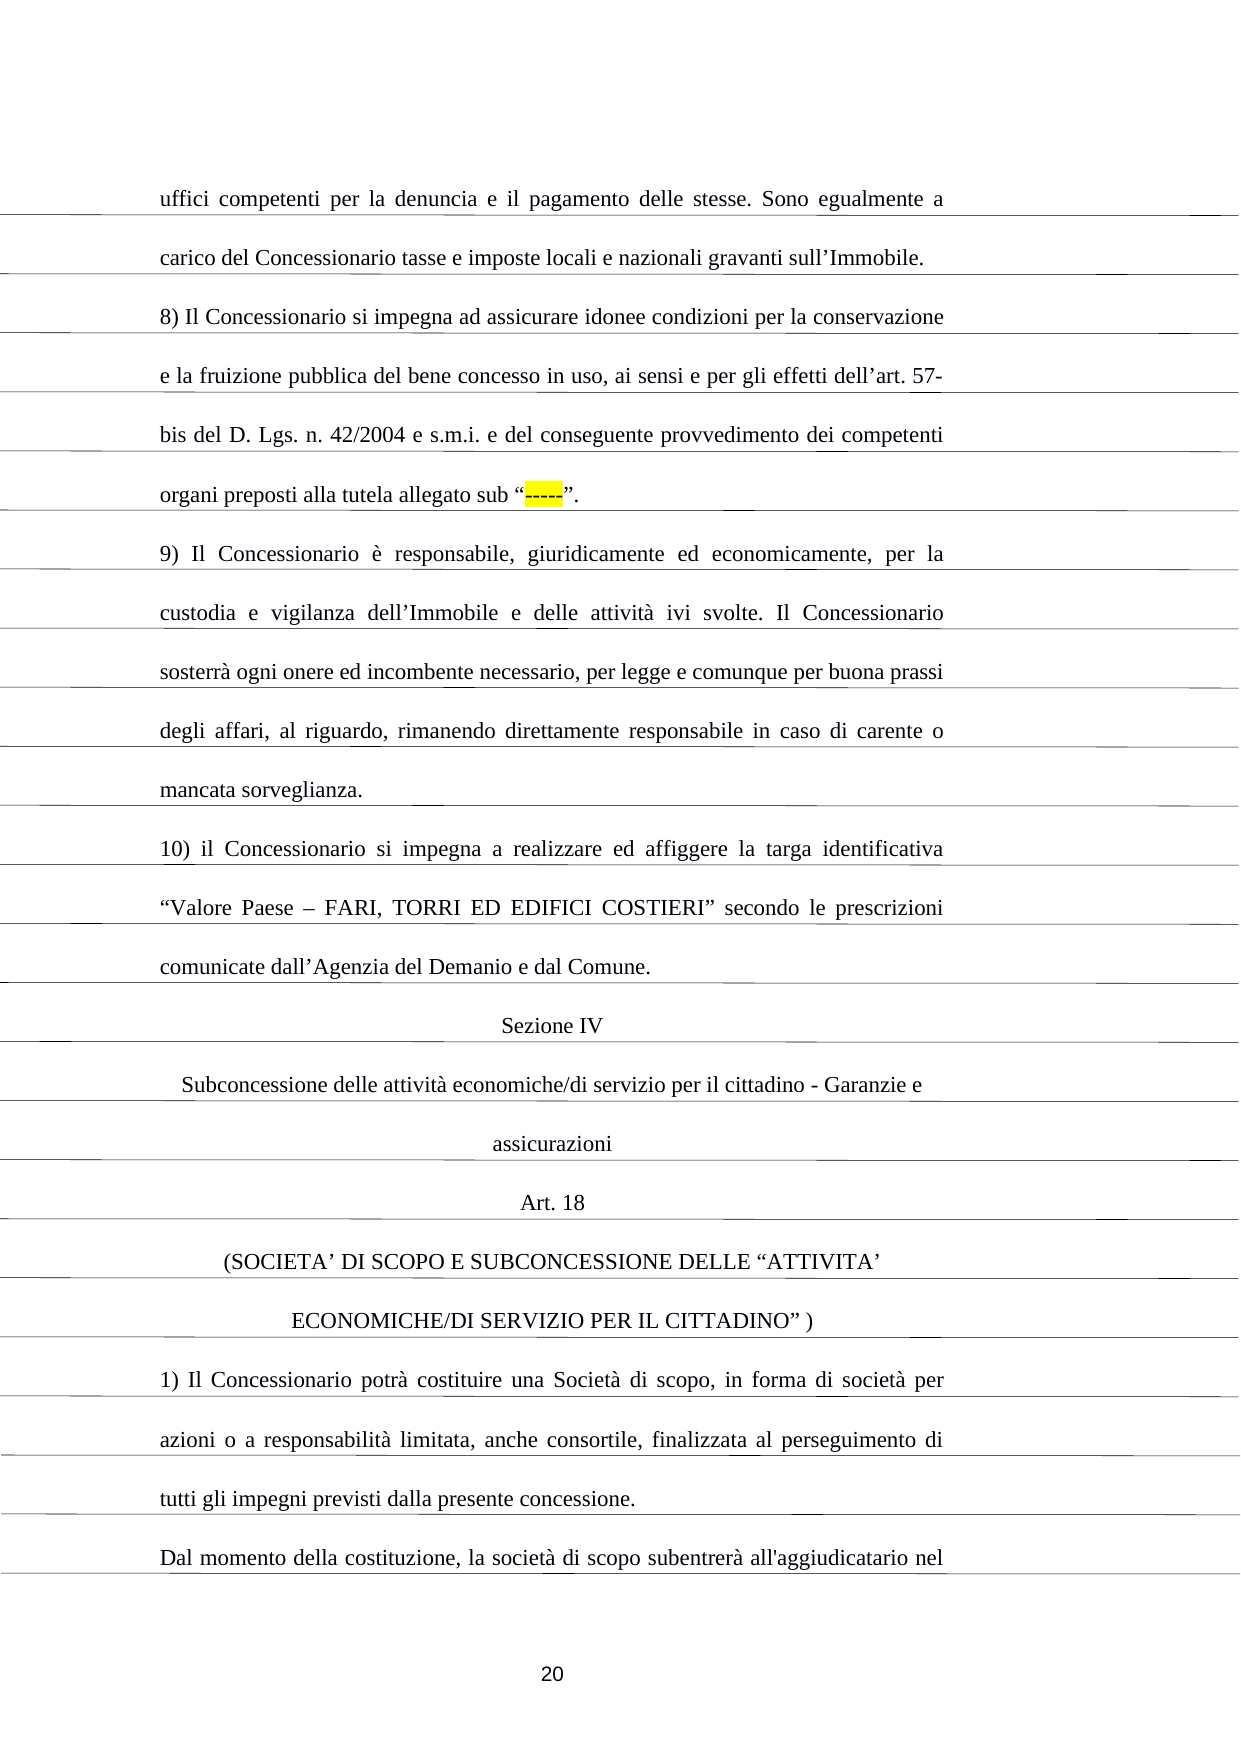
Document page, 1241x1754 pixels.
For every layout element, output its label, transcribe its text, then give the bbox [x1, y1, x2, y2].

text (SOCIETA’ DI SCOPO E SUBCONCESSIONE DELLE “ATTIVITA’ ECONOMICHE/DI SERVIZIO PER IL CITTADINO” ) [159, 1223, 945, 1341]
text 1) Il Concessionario potrà costituire una Società di scopo, in forma di società per azioni o a responsabilità limitata, anche consortile, finalizzata al perseguimento di tutti gli impegni previsti dalla presente concessione. [159, 1341, 945, 1518]
text Sezione IV [159, 986, 945, 1045]
text Dal momento della costituzione, la società di scopo subentrerà all'aggiudicatario nel [159, 1518, 945, 1577]
text 10) il Concessionario si impegna a realizzare ed affiggere la targa identificativa “Valore Paese – FARI, TORRI ED EDIFICI COSTIERI” secondo le prescrizioni comunicate dall’Agenzia del Demanio e dal Comune. [159, 809, 945, 986]
text Art. 18 [159, 1163, 945, 1223]
text 9) Il Concessionario è responsabile, giuridicamente ed economicamente, per la custodia e vigilanza dell’Immobile e delle attività ivi svolte. Il Concessionario sosterrà ogni onere ed incombente necessario, per legge e comunque per buona prassi degli affari, al riguardo, rimanendo direttamente responsabile in caso di carente o mancata sorveglianza. [159, 514, 945, 809]
text uffici competenti per la denuncia e il pagamento delle stesse. Sono egualmente a carico del Concessionario tasse e imposte locali e nazionali gravanti sull’Immobile. [159, 159, 945, 278]
text 8) Il Concessionario si impegna ad assicurare idonee condizioni per la conservazione e la fruizione pubblica del bene concesso in uso, ai sensi e per gli effetti dell’art. 57-bis del D. Lgs. n. 42/2004 e s.m.i. e del conseguente provvedimento dei competenti organi preposti alla tutela allegato sub “-----”. [159, 278, 945, 514]
text Subconcessione delle attività economiche/di servizio per il cittadino - Garanzie e assicurazioni [159, 1045, 945, 1163]
